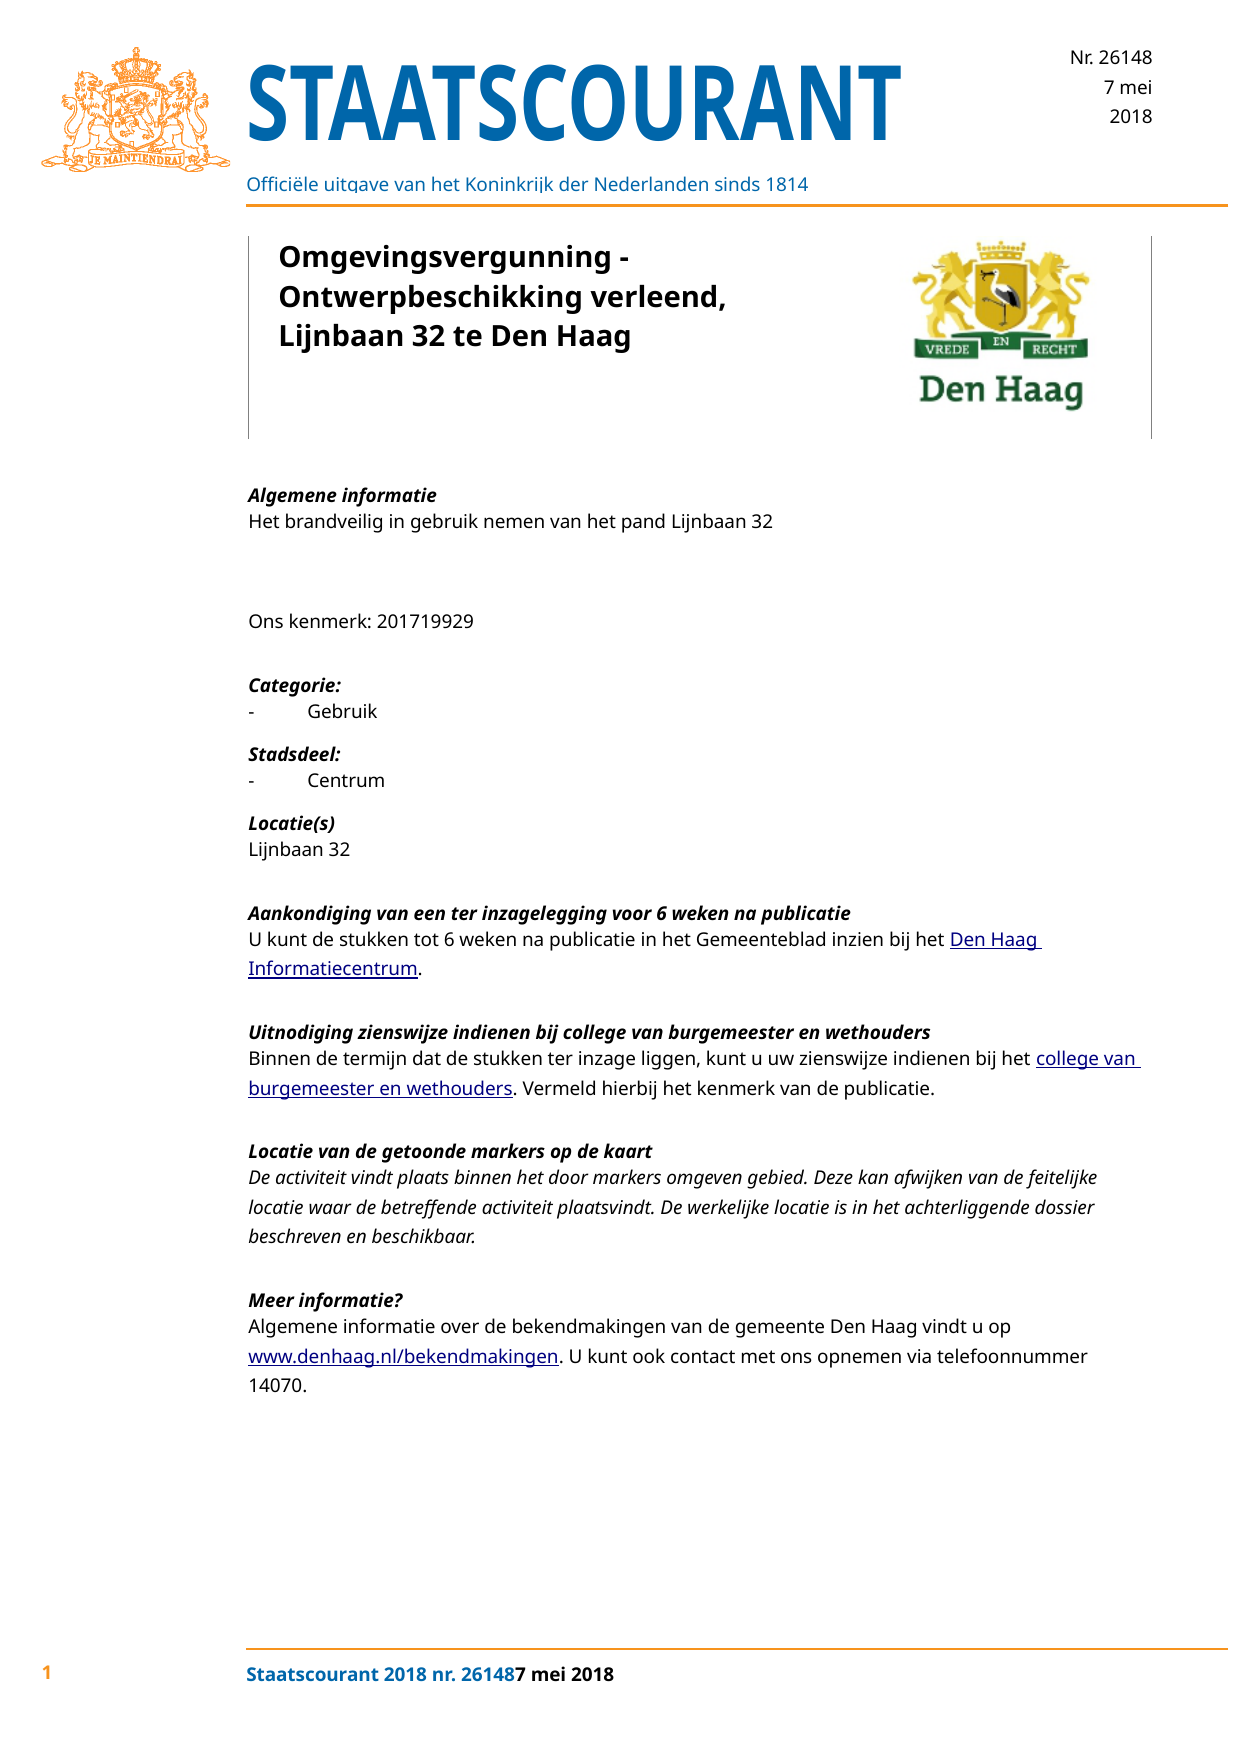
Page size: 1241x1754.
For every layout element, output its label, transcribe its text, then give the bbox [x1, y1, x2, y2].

picture [41, 47, 231, 172]
list Gebruik [248, 698, 1152, 724]
text Ons kenmerk: 201719929 [248, 609, 1152, 634]
text Meer informatie? [248, 1287, 1152, 1313]
table_header [850, 236, 899, 413]
text Algemene informatie over de bekendmakingen van de gemeente Den Haag vindt u op www.denhaag.nl/bekendmakingen. U kunt ook contact met ons opnemen via telefoonnummer 14070. [248, 1313, 1152, 1398]
text Algemene informatie [248, 482, 1152, 508]
text Lijnbaan 32 [248, 836, 1152, 862]
text U kunt de stukken tot 6 weken na publicatie in het Gemeenteblad inzien bij het Den Haag Informatiecentrum. [248, 926, 1152, 981]
table_header [850, 414, 1151, 439]
list Centrum [248, 767, 1152, 793]
text Het brandveilig in gebruik nemen van het pand Lijnbaan 32 [248, 508, 1152, 534]
text Uitnodiging zienswijze indienen bij college van burgemeester en wethouders [248, 1019, 1152, 1045]
picture [899, 236, 1103, 414]
text Aankondiging van een ter inzagelegging voor 6 weken na publicatie [248, 900, 1152, 926]
text Locatie van de getoonde markers op de kaart [248, 1139, 1152, 1164]
table_header Omgevingsvergunning - Ontwerpbeschikking verleend, Lijnbaan 32 te Den Haag [249, 236, 850, 439]
table_header [1103, 236, 1151, 413]
text Locatie(s) [248, 810, 1152, 836]
text De activiteit vindt plaats binnen het door markers omgeven gebied. Deze kan afwijken van de feitelijke locatie waar de betreffende activiteit plaatsvindt. De werkelijke locatie is in het achterliggende dossier beschreven en beschikbaar. [248, 1164, 1152, 1249]
text Stadsdeel: [248, 742, 1152, 767]
text Categorie: [248, 673, 1152, 698]
text Binnen de termijn dat de stukken ter inzage liggen, kunt u uw zienswijze indienen bij het college van burgemeester en wethouders. Vermeld hierbij het kenmerk van de publicatie. [248, 1045, 1152, 1100]
